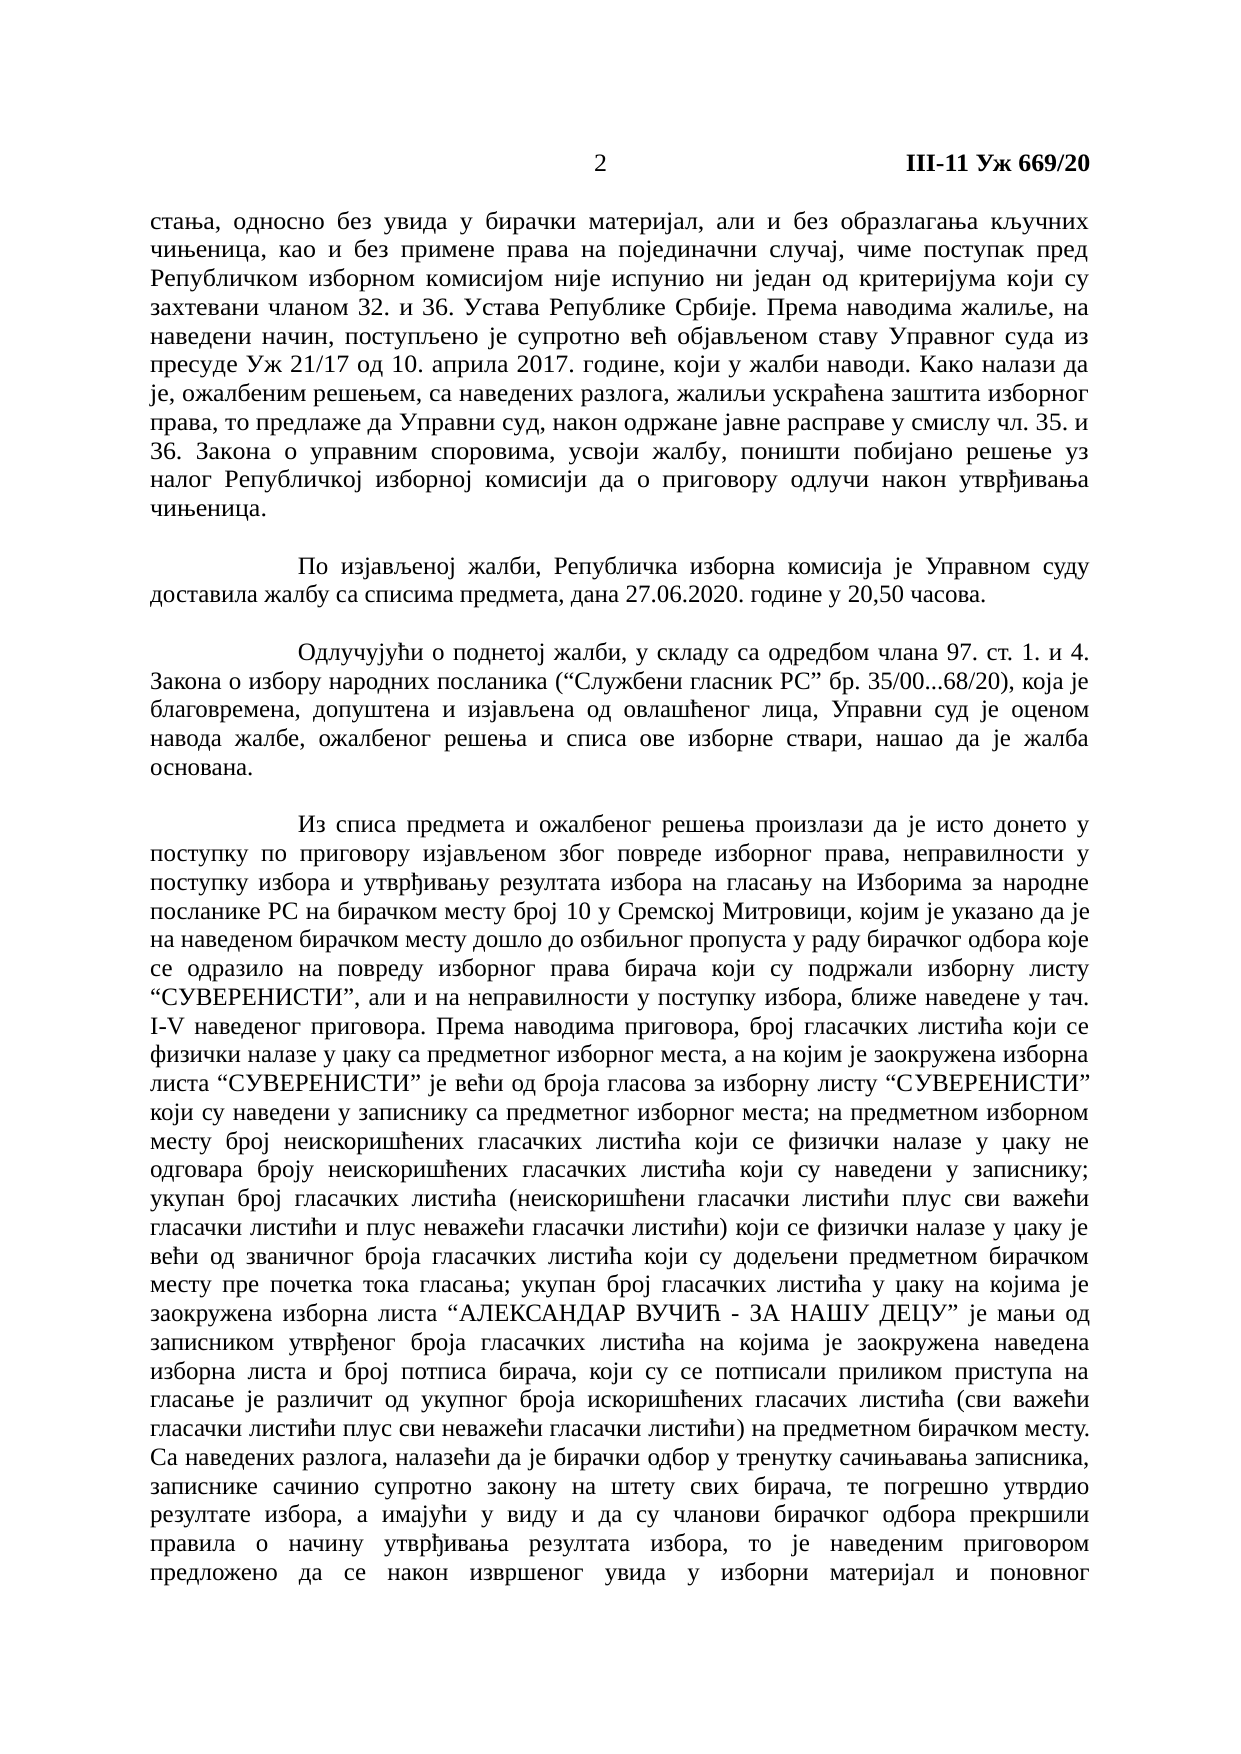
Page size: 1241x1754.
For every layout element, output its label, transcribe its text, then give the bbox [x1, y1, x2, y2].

text Одлучујући о поднетој жалби, у складу са одредбом члана 97. ст. 1. и 4. Закона о избору народних посланика (“Службени гласник РС” бр. 35/00...68/20), која је благовремена, допуштена и изјављена од овлашћеног лица, Управни суд је оценом навода жалбе, ожалбеног решења и списа ове изборне ствари, нашао да је жалба основана. [150, 637, 1090, 781]
text Из списа предмета и ожалбеног решења произлази да је исто донето у поступку по приговору изјављеном због повреде изборног права, неправилности у поступку избора и утврђивању резултата избора на гласању на Изборима за народне посланике РС на бирачком месту број 10 у Сремској Митровици, којим је указано да је на наведеном бирачком месту дошло до озбиљног пропуста у раду бирачког одбора које се одразило на повреду изборног права бирача који су подржали изборну листу “СУВЕРЕНИСТИ”, али и на неправилности у поступку избора, ближе наведене у тач. I-V наведеног приговора. Према наводима приговора, број гласачких листића који се физички налазе у џаку са предметног изборног места, а на којим је заокружена изборна листа “СУВЕРЕНИСТИ” је већи од броја гласова за изборну листу “СУВЕРЕНИСТИ” који су наведени у записнику са предметног изборног места; на предметном изборном месту број неискоришћених гласачких листића који се физички налазе у џаку не одговара броју неискоришћених гласачких листића који су наведени у записнику; укупан број гласачких листића (неискоришћени гласачки листићи плус сви важећи гласачки листићи и плус неважећи гласачки листићи) који се физички налазе у џаку је већи од званичног броја гласачких листића који су додељени предметном бирачком месту пре почетка тока гласања; укупан број гласачких листића у џаку на којима је заокружена изборна листа “АЛЕКСАНДАР ВУЧИЋ - ЗА НАШУ ДЕЦУ” је мањи од записником утврђеног броја гласачких листића на којима је заокружена наведена изборна листа и број потписа бирача, који су се потписали приликом приступа на гласање је различит од укупног броја искоришћених гласачих листића (сви важећи гласачки листићи плус сви неважећи гласачки листићи) на предметном бирачком месту. Са наведених разлога, налазећи да је бирачки одбор у тренутку сачињавања записника, записнике сачинио супротно закону на штету свих бирача, те погрешно утврдио резултате избора, а имајући у виду и да су чланови бирачког одбора прекршили правила о начину утврђивања резултата избора, то је наведеним приговором предложено да се након извршеног увида у изборни материјал и поновног [150, 809, 1090, 1586]
text По изјављеној жалби, Републичка изборна комисија је Управном суду доставила жалбу са списима предмета, дана 27.06.2020. године у 20,50 часова. [150, 551, 1090, 608]
text стања, односно без увида у бирачки материјал, али и без образлагања кључних чињеница, као и без примене права на појединачни случај, чиме поступак пред Републичком изборном комисијом није испунио ни један од критеријума који су захтевани чланом 32. и 36. Устава Републике Србије. Према наводима жалиље, на наведени начин, поступљено је супротно већ објављеном ставу Управног суда из пресуде Уж 21/17 од 10. априла 2017. године, који у жалби наводи. Како налази да је, ожалбеним решењем, са наведених разлога, жалиљи ускраћена заштита изборног права, то предлаже да Управни суд, након одржане јавне расправе у смислу чл. 35. и 36. Закона о управним споровима, усвоји жалбу, поништи побијано решење уз налог Републичкој изборној комисији да о приговору одлучи након утврђивања чињеница. [150, 206, 1090, 522]
